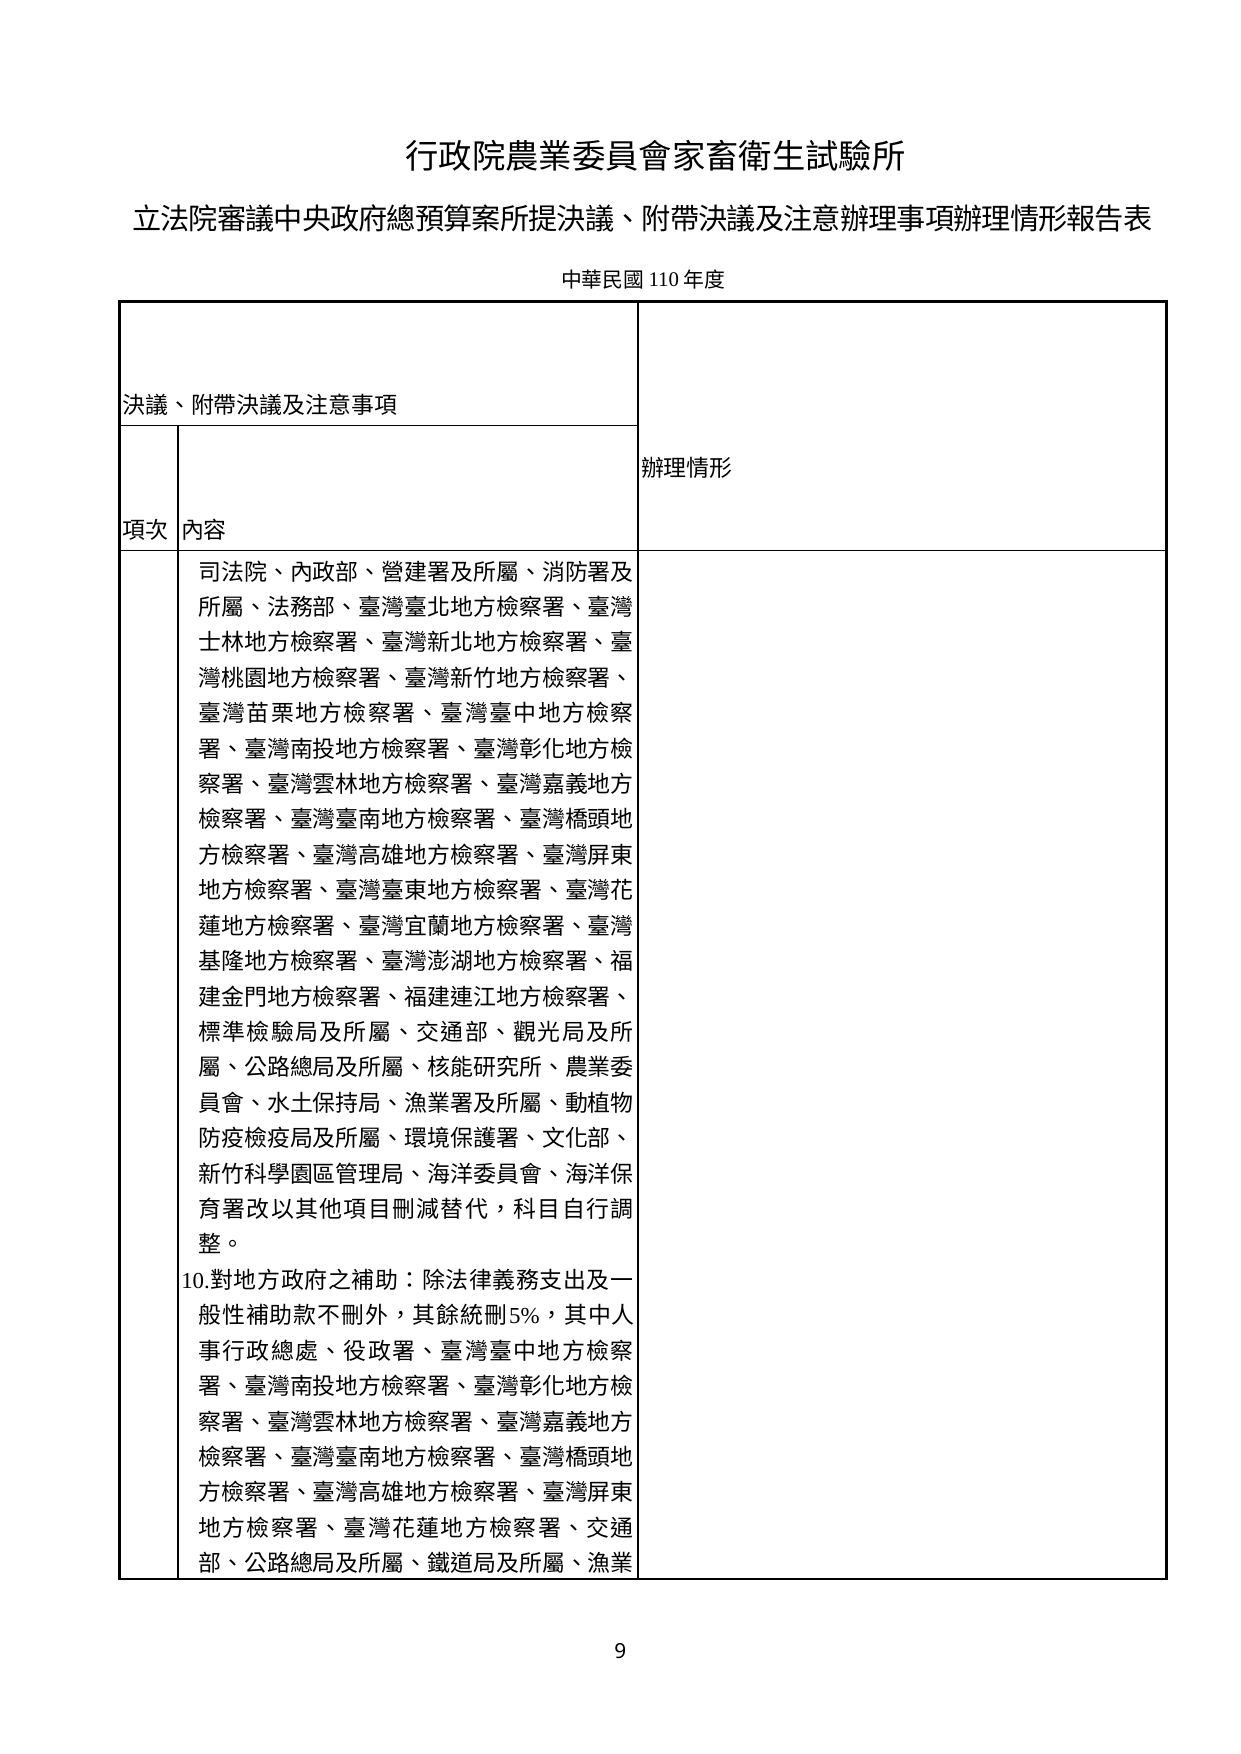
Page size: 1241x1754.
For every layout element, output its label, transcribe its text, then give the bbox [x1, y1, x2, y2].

table_header 行政院農業委員會家畜衛生試驗所 [119, 112, 1166, 175]
table_cell 辦理情形 [639, 303, 1165, 550]
table_cell [623, 426, 637, 550]
table_cell [121, 551, 177, 1578]
table_cell 項次 [121, 426, 177, 550]
table_cell [623, 303, 637, 425]
table_cell 內容 [179, 426, 623, 550]
table_cell [639, 551, 1165, 1578]
table_cell 立法院審議中央政府總預算案所提決議、附帶決議及注意辦理事項辦理情形報告表 [119, 175, 1166, 237]
table_cell 決議、附帶決議及注意事項 [121, 303, 623, 425]
table_cell 中華民國110年度 [119, 237, 1166, 300]
table_cell 司法院、內政部、營建署及所屬、消防署及所屬、法務部、臺灣臺北地方檢察署、臺灣士林地方檢察署、臺灣新北地方檢察署、臺灣桃園地方檢察署、臺灣新竹地方檢察署、臺灣苗栗地方檢察署、臺灣臺中地方檢察署、臺灣南投地方檢察署、臺灣彰化地方檢察署、臺灣雲林地方檢察署、臺灣嘉義地方檢察署、臺灣臺南地方檢察署、臺灣橋頭地方檢察署、臺灣高雄地方檢察署、臺灣屏東地方檢察署、臺灣臺東地方檢察署、臺灣花蓮地方檢察署、臺灣宜蘭地方檢察署、臺灣基隆地方檢察署、臺灣澎湖地方檢察署、福建金門地方檢察署、福建連江地方檢察署、標準檢驗局及所屬、交通部、觀光局及所屬、公路總局及所屬、核能研究所、農業委員會、水土保持局、漁業署及所屬、動植物防疫檢疫局及所屬、環境保護署、文化部、新竹科學園區管理局、海洋委員會、海洋保育署改以其他項目刪減替代，科目自行調整。 10.對地方政府之補助：除法律義務支出及一般性補助款不刪外，其餘統刪5%，其中人事行政總處、役政署、臺灣臺中地方檢察署、臺灣南投地方檢察署、臺灣彰化地方檢察署、臺灣雲林地方檢察署、臺灣嘉義地方檢察署、臺灣臺南地方檢察署、臺灣橋頭地方檢察署、臺灣高雄地方檢察署、臺灣屏東地方檢察署、臺灣花蓮地方檢察署、交通部、公路總局及所屬、鐵道局及所屬、漁業 [179, 551, 637, 1578]
